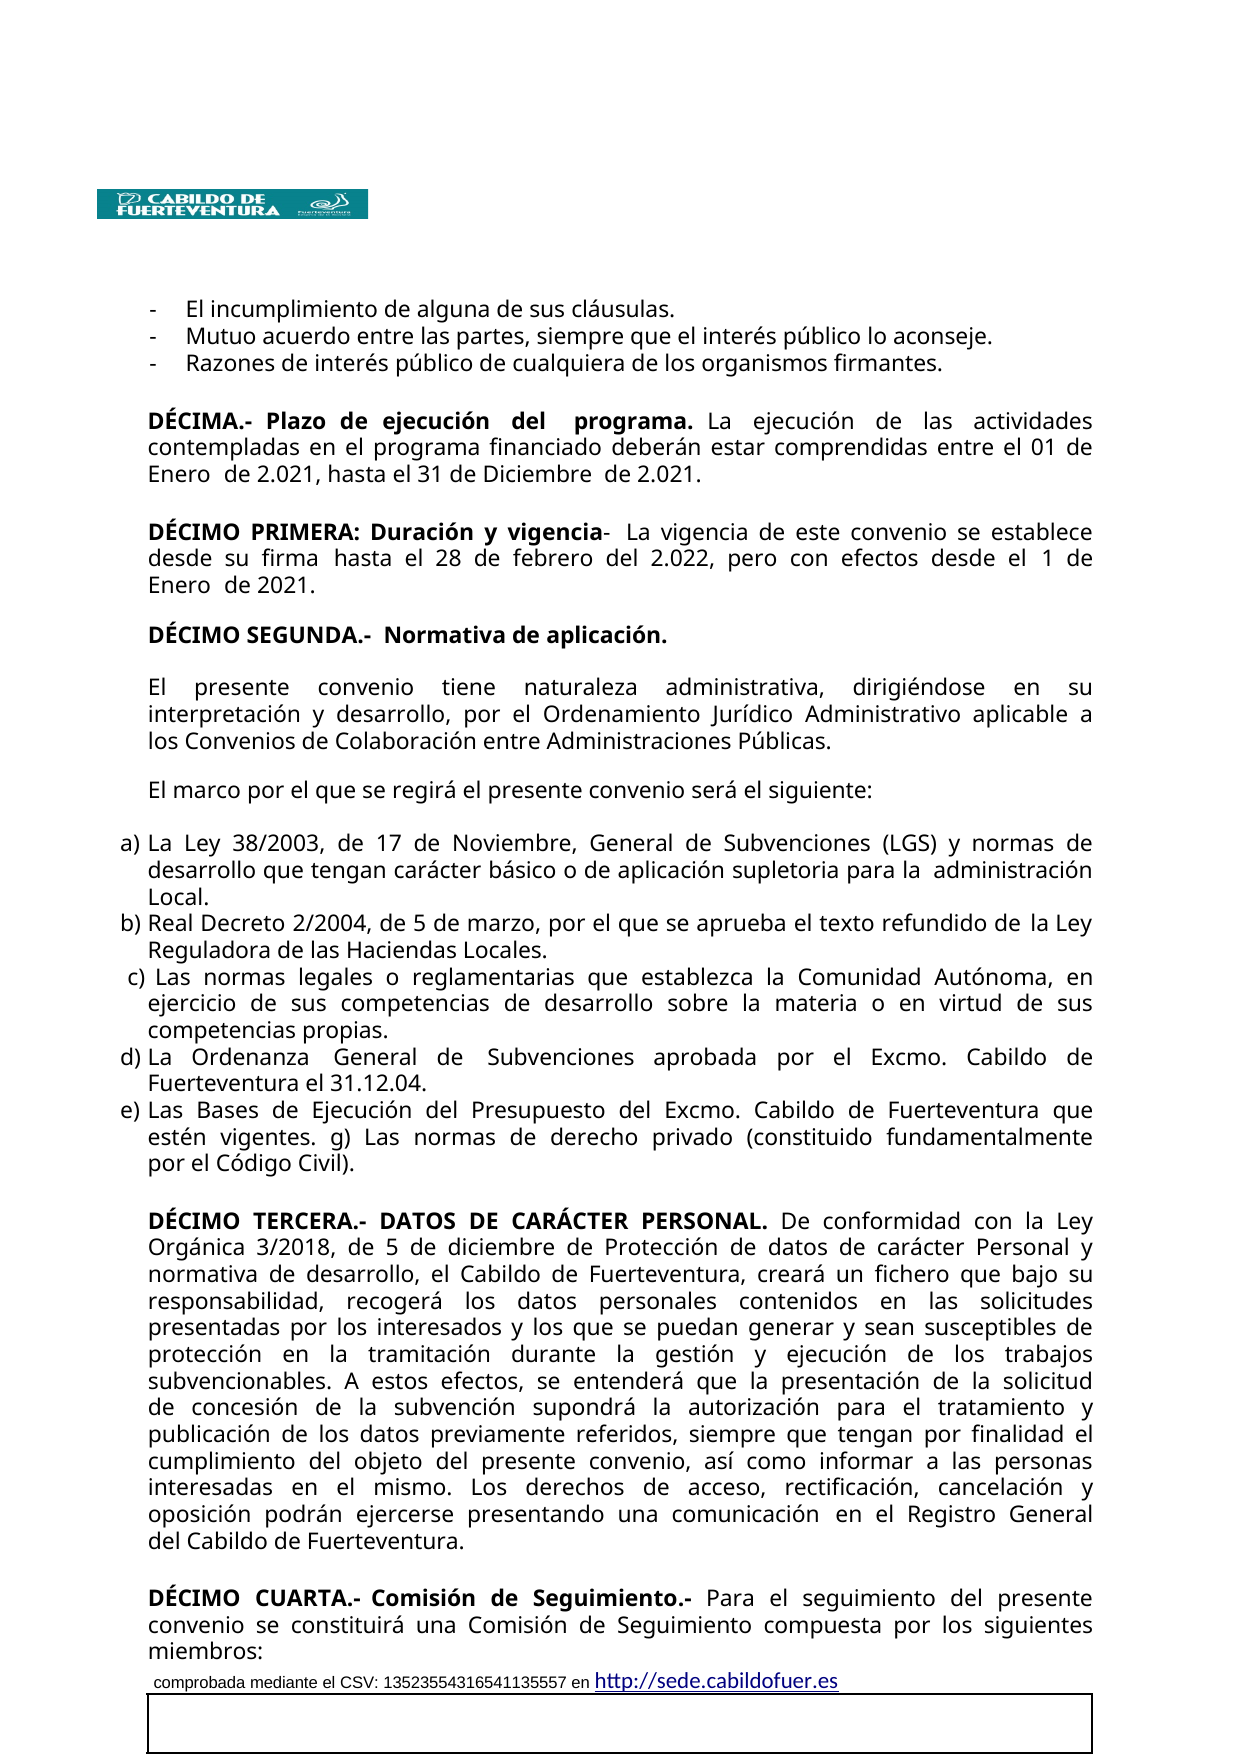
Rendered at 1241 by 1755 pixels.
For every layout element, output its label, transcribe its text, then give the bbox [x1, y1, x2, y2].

text DÉCIMO SEGUNDA.- Normativa de aplicación. [148, 618, 1107, 650]
text DÉCIMO CUARTA.- Comisión de Seguimiento.- Para el seguimiento del presente convenio se constituirá una Comisión de Seguimiento compuesta por los siguientes miembros: [148, 1585, 1093, 1665]
list La Ley 38/2003, de 17 de Noviembre, General de Subvenciones (LGS) y normas de desarrollo que tengan carácter básico o de aplicación supletoria para la administración Local. [120, 830, 1093, 910]
list Las Bases de Ejecución del Presupuesto del Excmo. Cabildo de Fuerteventura que estén vigentes. g) Las normas de derecho privado (constituido fundamentalmente por el Código Civil). [120, 1097, 1093, 1177]
picture [97, 189, 369, 219]
text DÉCIMO TERCERA.- DATOS DE CARÁCTER PERSONAL. De conformidad con la Ley Orgánica 3/2018, de 5 de diciembre de Protección de datos de carácter Personal y normativa de desarrollo, el Cabildo de Fuerteventura, creará un fichero que bajo su responsabilidad, recogerá los datos personales contenidos en las solicitudes presentadas por los interesados y los que se puedan generar y sean susceptibles de protección en la tramitación durante la gestión y ejecución de los trabajos subvencionables. A estos efectos, se entenderá que la presentación de la solicitud de concesión de la subvención supondrá la autorización para el tratamiento y publicación de los datos previamente referidos, siempre que tengan por finalidad el cumplimiento del objeto del presente convenio, así como informar a las personas interesadas en el mismo. Los derechos de acceso, rectificación, cancelación y oposición podrán ejercerse presentando una comunicación en el Registro General del Cabildo de Fuerteventura. [148, 1208, 1093, 1554]
list Razones de interés público de cualquiera de los organismos firmantes. [149, 349, 1107, 376]
list Las normas legales o reglamentarias que establezca la Comunidad Autónoma, en ejercicio de sus competencias de desarrollo sobre la materia o en virtud de sus competencias propias. [120, 964, 1093, 1044]
text El presente convenio tiene naturaleza administrativa, dirigiéndose en su interpretación y desarrollo, por el Ordenamiento Jurídico Administrativo aplicable a los Convenios de Colaboración entre Administraciones Públicas. [148, 674, 1093, 754]
list Real Decreto 2/2004, de 5 de marzo, por el que se aprueba el texto refundido de la Ley Reguladora de las Haciendas Locales. [120, 910, 1093, 964]
text DÉCIMA.- Plazo de ejecución del programa. La ejecución de las actividades contempladas en el programa financiado deberán estar comprendidas entre el 01 de Enero de 2.021, hasta el 31 de Diciembre de 2.021. [147, 408, 1093, 488]
list La Ordenanza General de Subvenciones aprobada por el Excmo. Cabildo de Fuerteventura el 31.12.04. [120, 1044, 1093, 1097]
text El marco por el que se regirá el presente convenio será el siguiente: [148, 774, 1107, 806]
text DÉCIMO PRIMERA: Duración y vigencia- La vigencia de este convenio se establece desde su firma hasta el 28 de febrero del 2.022, pero con efectos desde el 1 de Enero de 2021. [148, 519, 1093, 599]
list Mutuo acuerdo entre las partes, siempre que el interés público lo aconseje. [149, 323, 1107, 349]
list El incumplimiento de alguna de sus cláusulas. [149, 296, 1107, 323]
